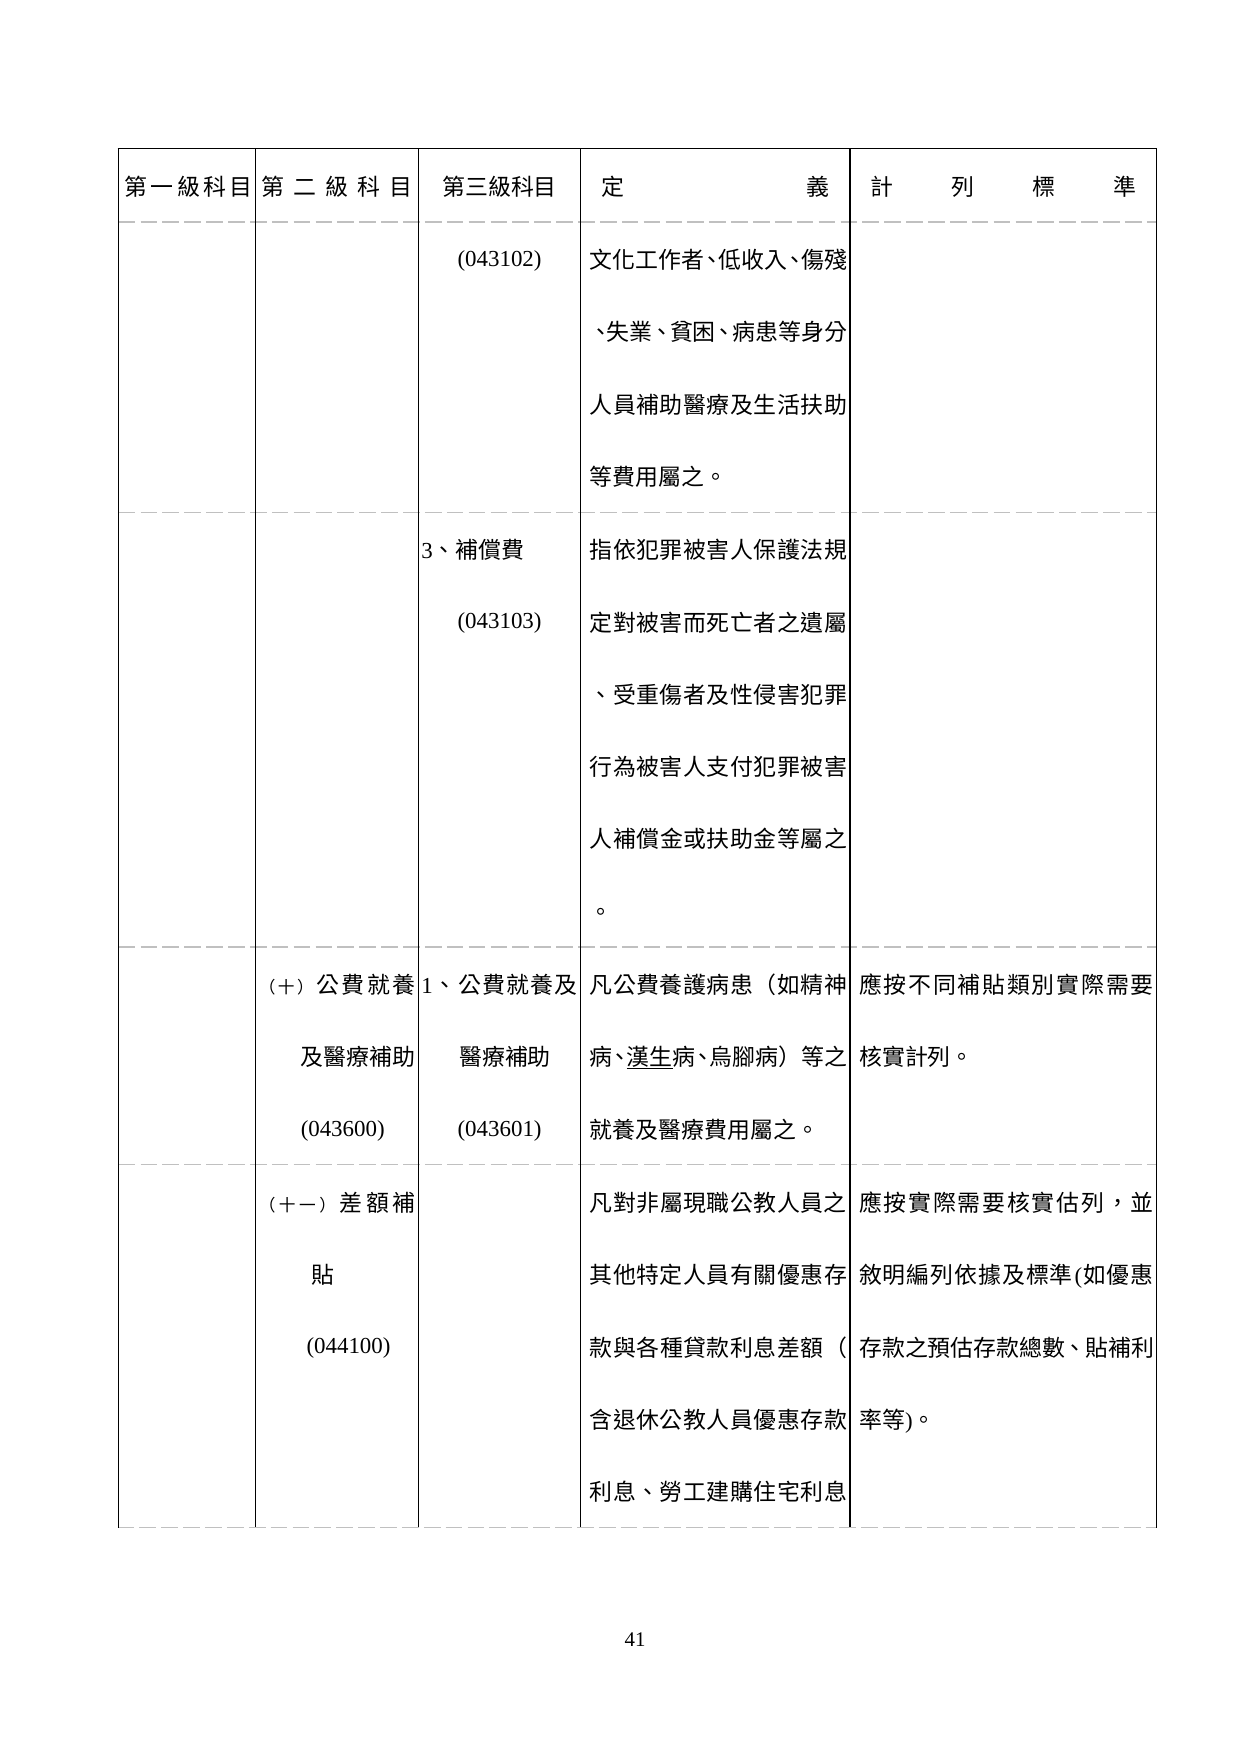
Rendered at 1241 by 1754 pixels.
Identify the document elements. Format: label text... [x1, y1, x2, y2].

table_cell 文化工作者、低收入、傷殘、失業、貧困、病患等身分人員補助醫療及生活扶助等費用屬之。 [581, 221, 849, 512]
table_cell 凡公費養護病患（如精神病、漢生病、烏腳病）等之就養及醫療費用屬之。 [581, 946, 849, 1164]
table_cell [851, 512, 1156, 946]
table_cell [851, 221, 1156, 512]
table_header 第一級科目 [119, 149, 255, 221]
table_cell （十）公費就養及醫療補助 (043600) [256, 946, 418, 1164]
table_cell [419, 1164, 580, 1527]
table_cell 1、公費就養及醫療補助 (043601) [419, 946, 580, 1164]
table_header 定 義 [581, 149, 849, 221]
table_cell 凡對非屬現職公教人員之其他特定人員有關優惠存款與各種貸款利息差額（含退休公教人員優惠存款利息、勞工建購住宅利息 [581, 1164, 849, 1527]
table_header 第二級科目 [256, 149, 418, 221]
table_cell [119, 221, 255, 512]
table_cell [119, 946, 255, 1164]
table_header 計列標準 [851, 149, 1156, 221]
table_cell (043102) [419, 221, 580, 512]
table_cell 指依犯罪被害人保護法規定對被害而死亡者之遺屬、受重傷者及性侵害犯罪行為被害人支付犯罪被害人補償金或扶助金等屬之。 [581, 512, 849, 946]
table_cell [119, 512, 255, 946]
table_cell [119, 1164, 255, 1527]
table_cell 3、補償費 (043103) [419, 512, 580, 946]
table_header 第三級科目 [419, 149, 580, 221]
table_cell 應按實際需要核實估列，並敘明編列依據及標準(如優惠存款之預估存款總數、貼補利率等)。 [851, 1164, 1156, 1527]
table_cell [256, 221, 418, 512]
table_cell [256, 512, 418, 946]
table_cell （十一）差額補貼 (044100) [256, 1164, 418, 1527]
table_cell 應按不同補貼類別實際需要核實計列。 [851, 946, 1156, 1164]
